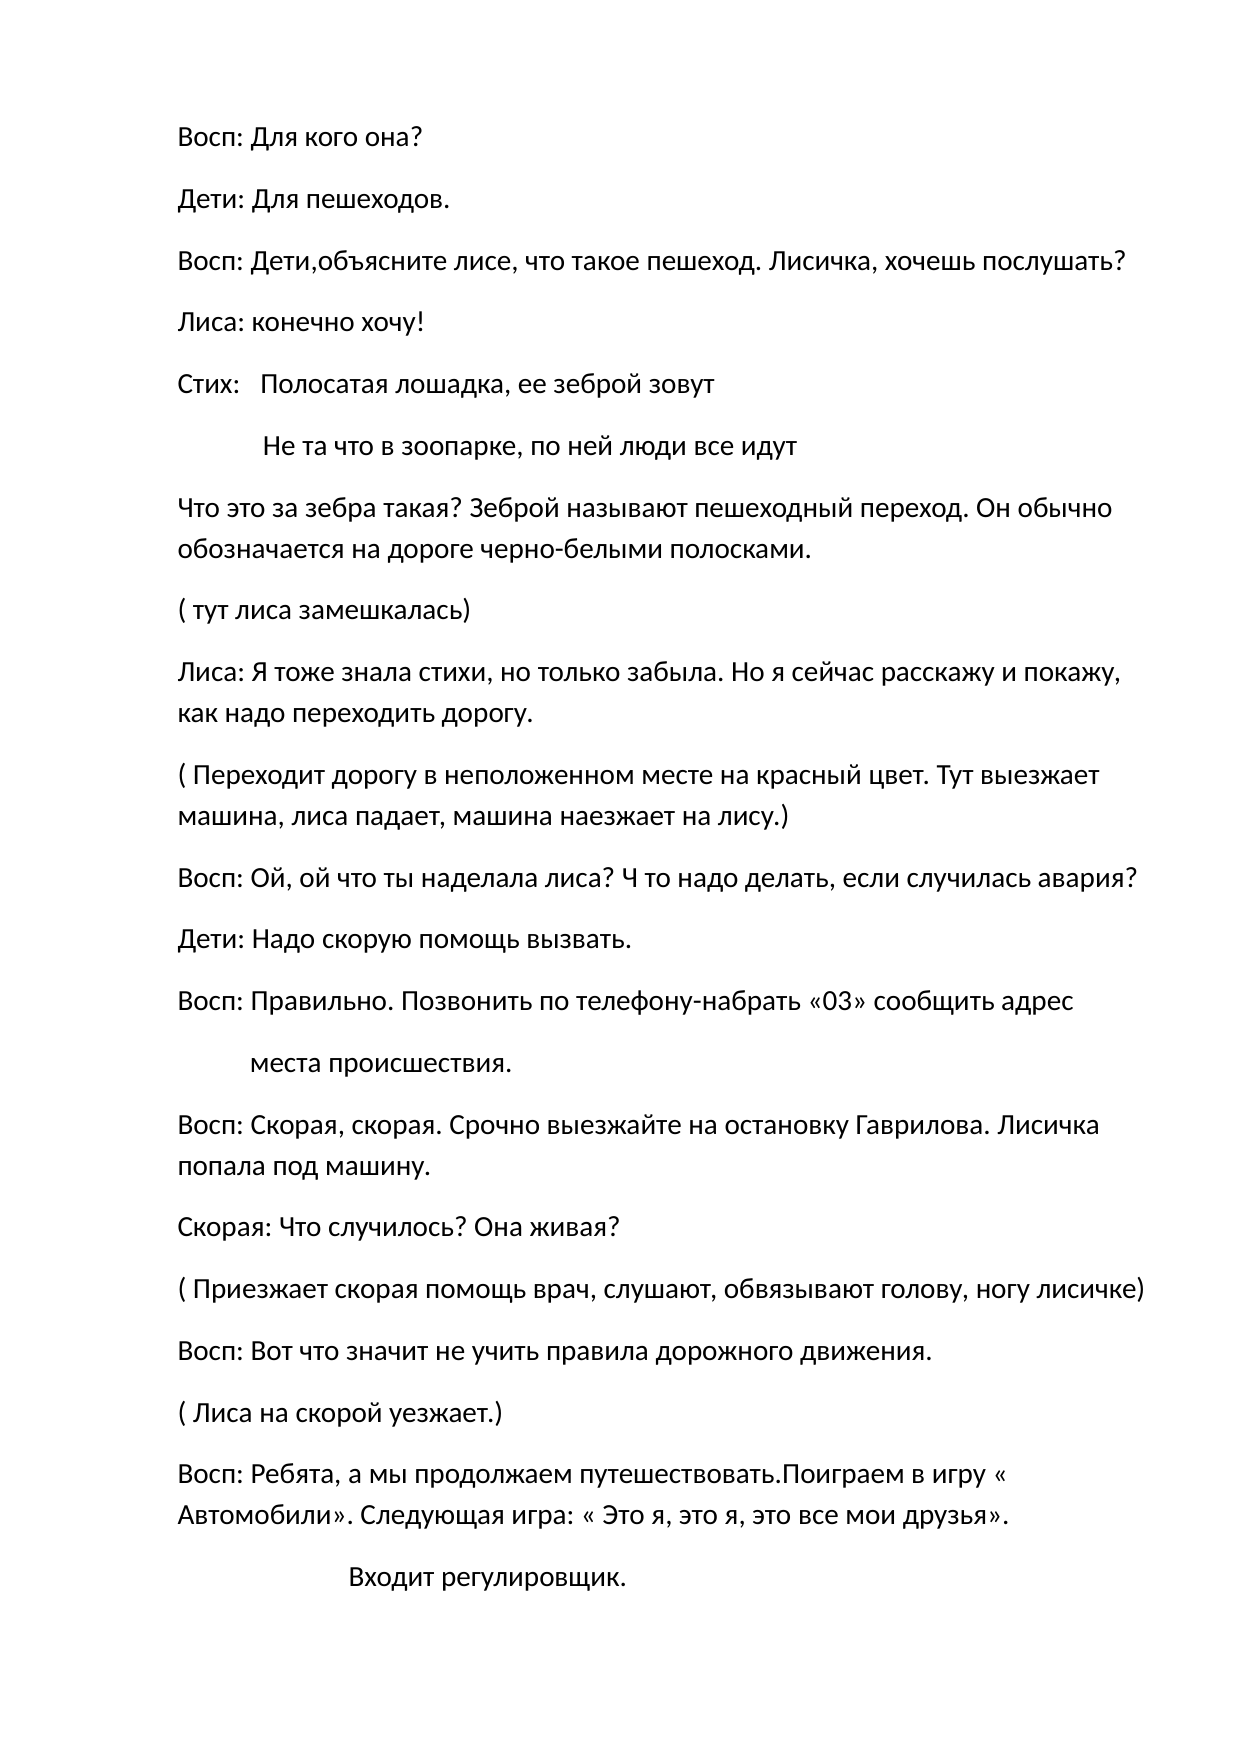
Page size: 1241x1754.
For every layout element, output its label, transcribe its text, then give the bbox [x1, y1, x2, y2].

text Восп: Вот что значит не учить правила дорожного движения. [177, 1332, 1152, 1368]
text Не та что в зоопарке, по ней люди все идут [177, 427, 1152, 463]
text Скорая: Что случилось? Она живая? [177, 1208, 1152, 1244]
text ( Приезжает скорая помощь врач, слушают, обвязывают голову, ногу лисичке) [177, 1270, 1152, 1306]
text Лиса: Я тоже знала стихи, но только забыла. Но я сейчас расскажу и покажу, как надо переходить дорогу. [177, 653, 1152, 730]
text Восп: Ой, ой что ты наделала лиса? Ч то надо делать, если случилась авария? [177, 859, 1152, 894]
text Стих: Полосатая лошадка, ее зеброй зовут [177, 365, 1152, 401]
text ( Переходит дорогу в неположенном месте на красный цвет. Тут выезжает машина, лиса падает, машина наезжает на лису.) [177, 756, 1152, 832]
text Восп: Для кого она? [177, 118, 1152, 154]
text ( тут лиса замешкалась) [177, 591, 1152, 627]
text Лиса: конечно хочу! [177, 303, 1152, 339]
text Дети: Надо скорую помощь вызвать. [177, 920, 1152, 956]
text Дети: Для пешеходов. [177, 180, 1152, 216]
text Входит регулировщик. [177, 1558, 1152, 1594]
text Восп: Правильно. Позвонить по телефону-набрать «03» сообщить адрес [177, 982, 1152, 1018]
text места происшествия. [177, 1044, 1152, 1079]
text Что это за зебра такая? Зеброй называют пешеходный переход. Он обычно обозначается на дороге черно-белыми полосками. [177, 489, 1152, 565]
text Восп: Ребята, а мы продолжаем путешествовать.Поиграем в игру « Автомобили». Следующая игра: « Это я, это я, это все мои друзья». [177, 1456, 1152, 1532]
text Восп: Скорая, скорая. Срочно выезжайте на остановку Гаврилова. Лисичка попала под машину. [177, 1106, 1152, 1182]
text ( Лиса на скорой уезжает.) [177, 1394, 1152, 1429]
text Восп: Дети,объясните лисе, что такое пешеход. Лисичка, хочешь послушать? [177, 242, 1152, 277]
